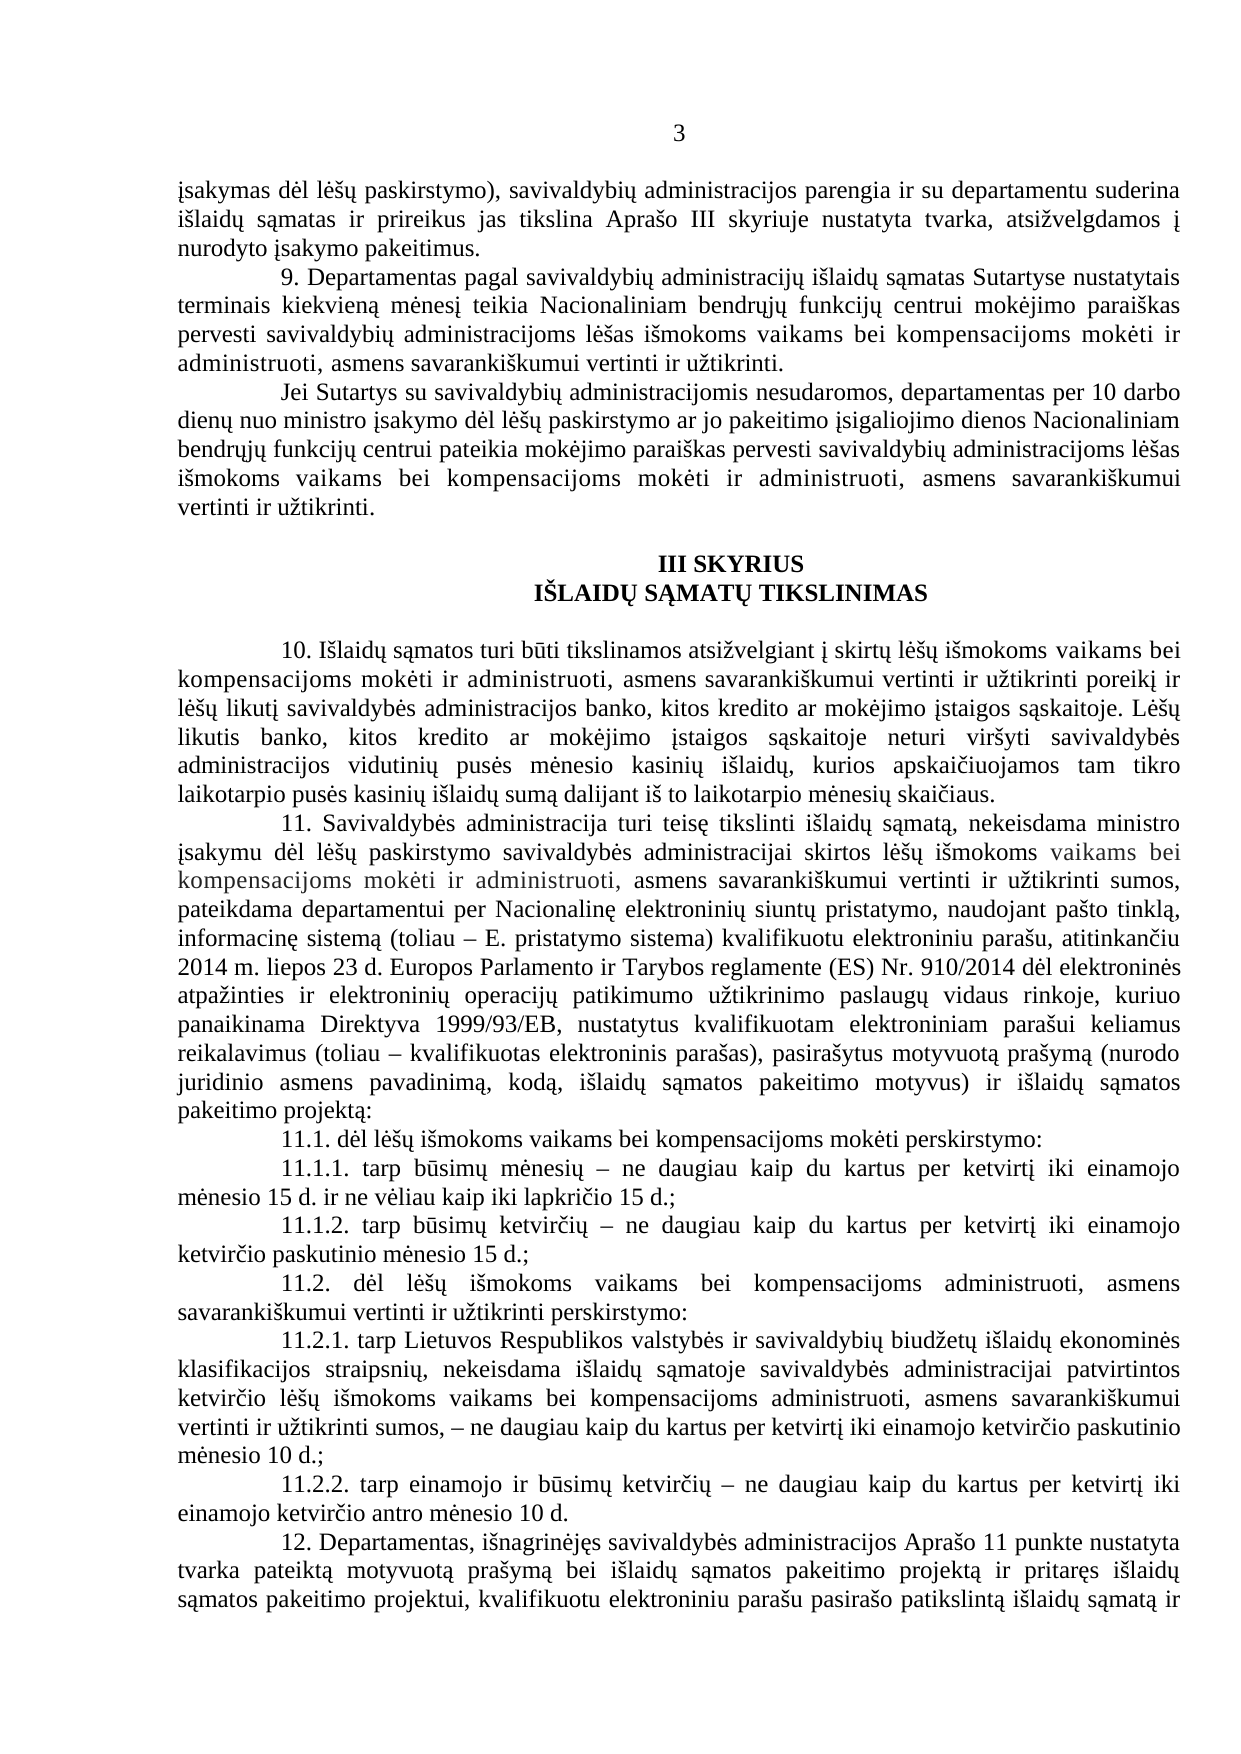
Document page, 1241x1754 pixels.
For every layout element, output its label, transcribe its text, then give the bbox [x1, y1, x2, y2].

text 10. Išlaidų sąmatos turi būti tikslinamos atsižvelgiant į skirtų lėšų išmokoms vaikams bei kompensacijoms mokėti ir administruoti, asmens savarankiškumui vertinti ir užtikrinti poreikį ir lėšų likutį savivaldybės administracijos banko, kitos kredito ar mokėjimo įstaigos sąskaitoje. Lėšų likutis banko, kitos kredito ar mokėjimo įstaigos sąskaitoje neturi viršyti savivaldybės administracijos vidutinių pusės mėnesio kasinių išlaidų, kurios apskaičiuojamos tam tikro laikotarpio pusės kasinių išlaidų sumą dalijant iš to laikotarpio mėnesių skaičiaus. [177, 636, 1181, 808]
text įsakymas dėl lėšų paskirstymo), savivaldybių administracijos parengia ir su departamentu suderina išlaidų sąmatas ir prireikus jas tikslina Aprašo III skyriuje nustatyta tvarka, atsižvelgdamos į nurodyto įsakymo pakeitimus. [177, 176, 1181, 262]
text Jei Sutartys su savivaldybių administracijomis nesudaromos, departamentas per 10 darbo dienų nuo ministro įsakymo dėl lėšų paskirstymo ar jo pakeitimo įsigaliojimo dienos Nacionaliniam bendrųjų funkcijų centrui pateikia mokėjimo paraiškas pervesti savivaldybių administracijoms lėšas išmokoms vaikams bei kompensacijoms mokėti ir administruoti, asmens savarankiškumui vertinti ir užtikrinti. [177, 377, 1181, 521]
text 12. Departamentas, išnagrinėjęs savivaldybės administracijos Aprašo 11 punkte nustatyta tvarka pateiktą motyvuotą prašymą bei išlaidų sąmatos pakeitimo projektą ir pritaręs išlaidų sąmatos pakeitimo projektui, kvalifikuotu elektroniniu parašu pasirašo patikslintą išlaidų sąmatą ir [177, 1527, 1181, 1613]
text 11. Savivaldybės administracija turi teisę tikslinti išlaidų sąmatą, nekeisdama ministro įsakymu dėl lėšų paskirstymo savivaldybės administracijai skirtos lėšų išmokoms vaikams bei kompensacijoms mokėti ir administruoti, asmens savarankiškumui vertinti ir užtikrinti sumos, pateikdama departamentui per Nacionalinę elektroninių siuntų pristatymo, naudojant pašto tinklą, informacinę sistemą (toliau – E. pristatymo sistema) kvalifikuotu elektroniniu parašu, atitinkančiu 2014 m. liepos 23 d. Europos Parlamento ir Tarybos reglamente (ES) Nr. 910/2014 dėl elektroninės atpažinties ir elektroninių operacijų patikimumo užtikrinimo paslaugų vidaus rinkoje, kuriuo panaikinama Direktyva 1999/93/EB, nustatytus kvalifikuotam elektroniniam parašui keliamus reikalavimus (toliau – kvalifikuotas elektroninis parašas), pasirašytus motyvuotą prašymą (nurodo juridinio asmens pavadinimą, kodą, išlaidų sąmatos pakeitimo motyvus) ir išlaidų sąmatos pakeitimo projektą: [177, 808, 1181, 1124]
text 11.1.2. tarp būsimų ketvirčių – ne daugiau kaip du kartus per ketvirtį iki einamojo ketvirčio paskutinio mėnesio 15 d.; [177, 1211, 1181, 1268]
text IŠLAIDŲ SĄMATŲ TIKSLINIMAS [177, 578, 1181, 607]
text III SKYRIUS [177, 549, 1181, 578]
text 11.2. dėl lėšų išmokoms vaikams bei kompensacijoms administruoti, asmens savarankiškumui vertinti ir užtikrinti perskirstymo: [177, 1268, 1181, 1326]
text 11.2.2. tarp einamojo ir būsimų ketvirčių – ne daugiau kaip du kartus per ketvirtį iki einamojo ketvirčio antro mėnesio 10 d. [177, 1469, 1181, 1527]
text 9. Departamentas pagal savivaldybių administracijų išlaidų sąmatas Sutartyse nustatytais terminais kiekvieną mėnesį teikia Nacionaliniam bendrųjų funkcijų centrui mokėjimo paraiškas pervesti savivaldybių administracijoms lėšas išmokoms vaikams bei kompensacijoms mokėti ir administruoti, asmens savarankiškumui vertinti ir užtikrinti. [177, 262, 1181, 377]
text 11.1. dėl lėšų išmokoms vaikams bei kompensacijoms mokėti perskirstymo: [177, 1124, 1181, 1153]
text 11.2.1. tarp Lietuvos Respublikos valstybės ir savivaldybių biudžetų išlaidų ekonominės klasifikacijos straipsnių, nekeisdama išlaidų sąmatoje savivaldybės administracijai patvirtintos ketvirčio lėšų išmokoms vaikams bei kompensacijoms administruoti, asmens savarankiškumui vertinti ir užtikrinti sumos, – ne daugiau kaip du kartus per ketvirtį iki einamojo ketvirčio paskutinio mėnesio 10 d.; [177, 1326, 1181, 1469]
text 11.1.1. tarp būsimų mėnesių – ne daugiau kaip du kartus per ketvirtį iki einamojo mėnesio 15 d. ir ne vėliau kaip iki lapkričio 15 d.; [177, 1153, 1181, 1211]
